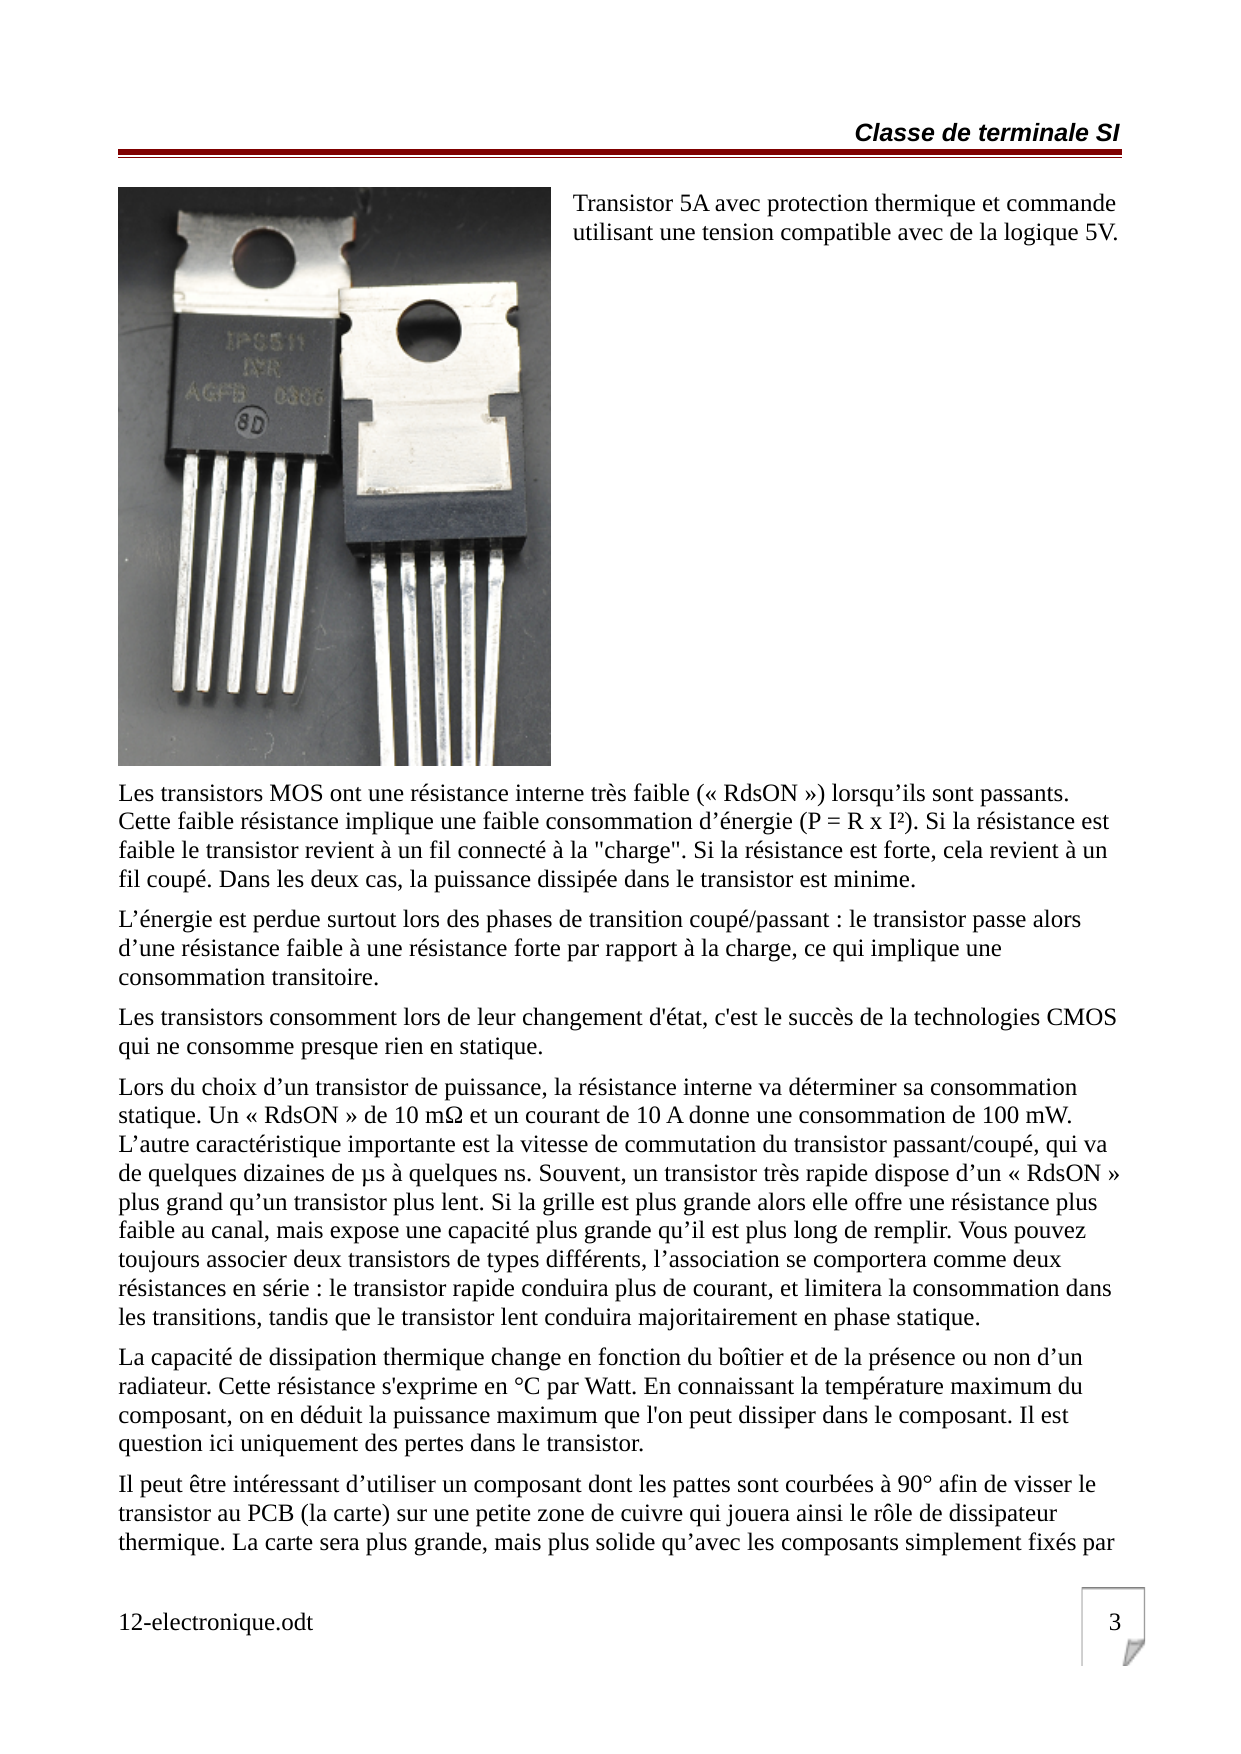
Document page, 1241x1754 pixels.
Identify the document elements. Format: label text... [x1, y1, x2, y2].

text Il peut être intéressant d’utiliser un composant dont les pattes sont courbées à 90° afin de visser le transistor au PCB (la carte) sur une petite zone de cuivre qui jouera ainsi le rôle de dissipateur thermique. La carte sera plus grande, mais plus solide qu’avec les composants simplement fixés par [118, 1469, 1122, 1555]
text Lors du choix d’un transistor de puissance, la résistance interne va déterminer sa consommation statique. Un « RdsON » de 10 mΩ et un courant de 10 A donne une consommation de 100 mW. L’autre caractéristique importante est la vitesse de commutation du transistor passant/coupé, qui va de quelques dizaines de µs à quelques ns. Souvent, un transistor très rapide dispose d’un « RdsON » plus grand qu’un transistor plus lent. Si la grille est plus grande alors elle offre une résistance plus faible au canal, mais expose une capacité plus grande qu’il est plus long de remplir. Vous pouvez toujours associer deux transistors de types différents, l’association se comportera comme deux résistances en série : le transistor rapide conduira plus de courant, et limitera la consommation dans les transitions, tandis que le transistor lent conduira majoritairement en phase statique. [118, 1072, 1122, 1331]
picture [118, 187, 551, 766]
text Les transistors consomment lors de leur changement d'état, c'est le succès de la technologies CMOS qui ne consomme presque rien en statique. [118, 1002, 1122, 1060]
text L’énergie est perdue surtout lors des phases de transition coupé/passant : le transistor passe alors d’une résistance faible à une résistance forte par rapport à la charge, ce qui implique une consommation transitoire. [118, 904, 1122, 991]
text Les transistors MOS ont une résistance interne très faible (« RdsON ») lorsqu’ils sont passants. Cette faible résistance implique une faible consommation d’énergie (P = R x I²). Si la résistance est faible le transistor revient à un fil connecté à la "charge". Si la résistance est forte, cela revient à un fil coupé. Dans les deux cas, la puissance dissipée dans le transistor est minime. [118, 778, 1122, 893]
text La capacité de dissipation thermique change en fonction du boîtier et de la présence ou non d’un radiateur. Cette résistance s'exprime en °C par Watt. En connaissant la température maximum du composant, on en déduit la puissance maximum que l'on peut dissiper dans le composant. Il est question ici uniquement des pertes dans le transistor. [118, 1342, 1122, 1457]
table_header Transistor 5A avec protection thermique et commande utilisant une tension compatible avec de la logique 5V. [573, 188, 1122, 778]
table_header [118, 188, 573, 778]
